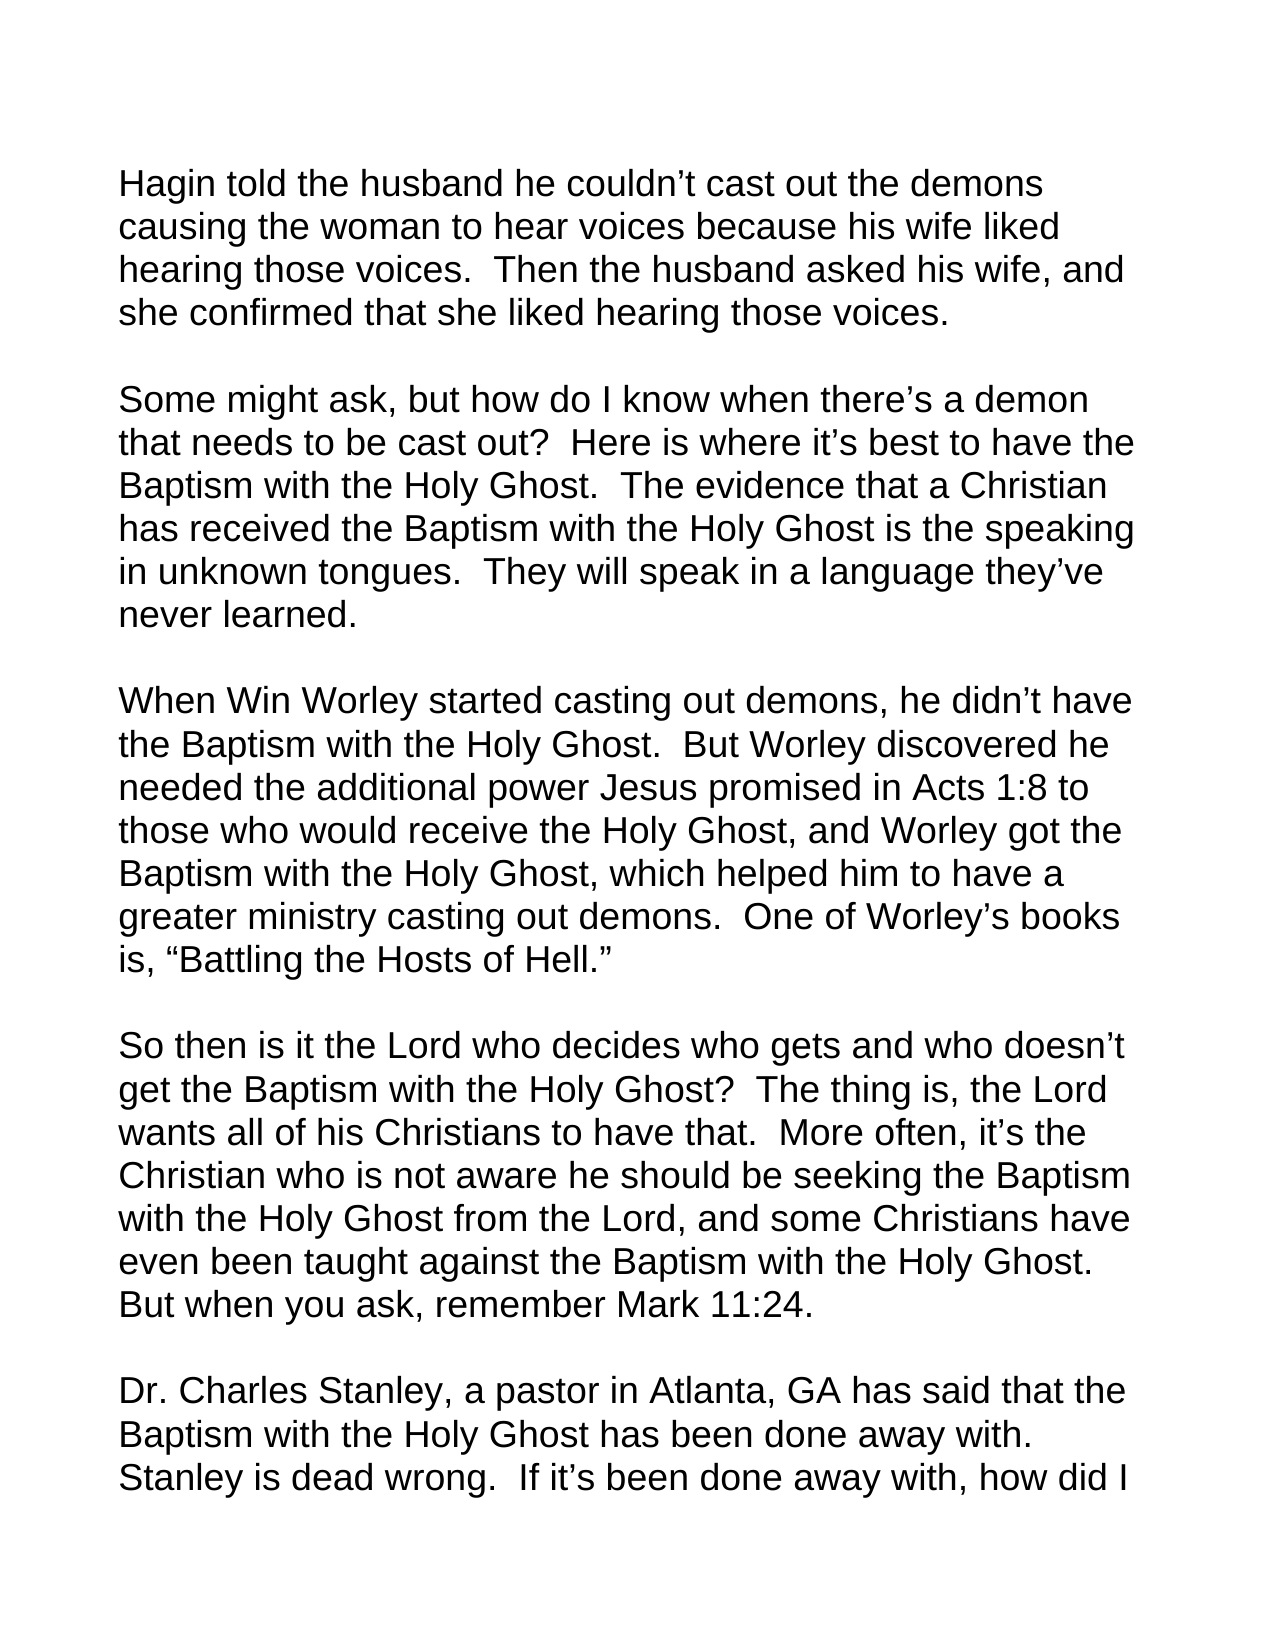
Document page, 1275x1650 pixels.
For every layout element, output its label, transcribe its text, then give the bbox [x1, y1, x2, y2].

text When Win Worley started casting out demons, he didn’t have the Baptism with the Holy Ghost. But Worley discovered he needed the additional power Jesus promised in Acts 1:8 to those who would receive the Holy Ghost, and Worley got the Baptism with the Holy Ghost, which helped him to have a greater ministry casting out demons. One of Worley’s books is, “Battling the Hosts of Hell.” [118, 679, 1157, 981]
text Some might ask, but how do I know when there’s a demon that needs to be cast out? Here is where it’s best to have the Baptism with the Holy Ghost. The evidence that a Christian has received the Baptism with the Holy Ghost is the speaking in unknown tongues. They will speak in a language they’ve never learned. [118, 377, 1157, 636]
text Dr. Charles Stanley, a pastor in Atlanta, GA has said that the Baptism with the Holy Ghost has been done away with. Stanley is dead wrong. If it’s been done away with, how did I [118, 1369, 1157, 1498]
text Hagin told the husband he couldn’t cast out the demons causing the woman to hear voices because his wife liked hearing those voices. Then the husband asked his wife, and she confirmed that she liked hearing those voices. [118, 161, 1157, 334]
text So then is it the Lord who decides who gets and who doesn’t get the Baptism with the Holy Ghost? The thing is, the Lord wants all of his Christians to have that. More often, it’s the Christian who is not aware he should be seeking the Baptism with the Holy Ghost from the Lord, and some Christians have even been taught against the Baptism with the Holy Ghost. But when you ask, remember Mark 11:24. [118, 1024, 1157, 1326]
